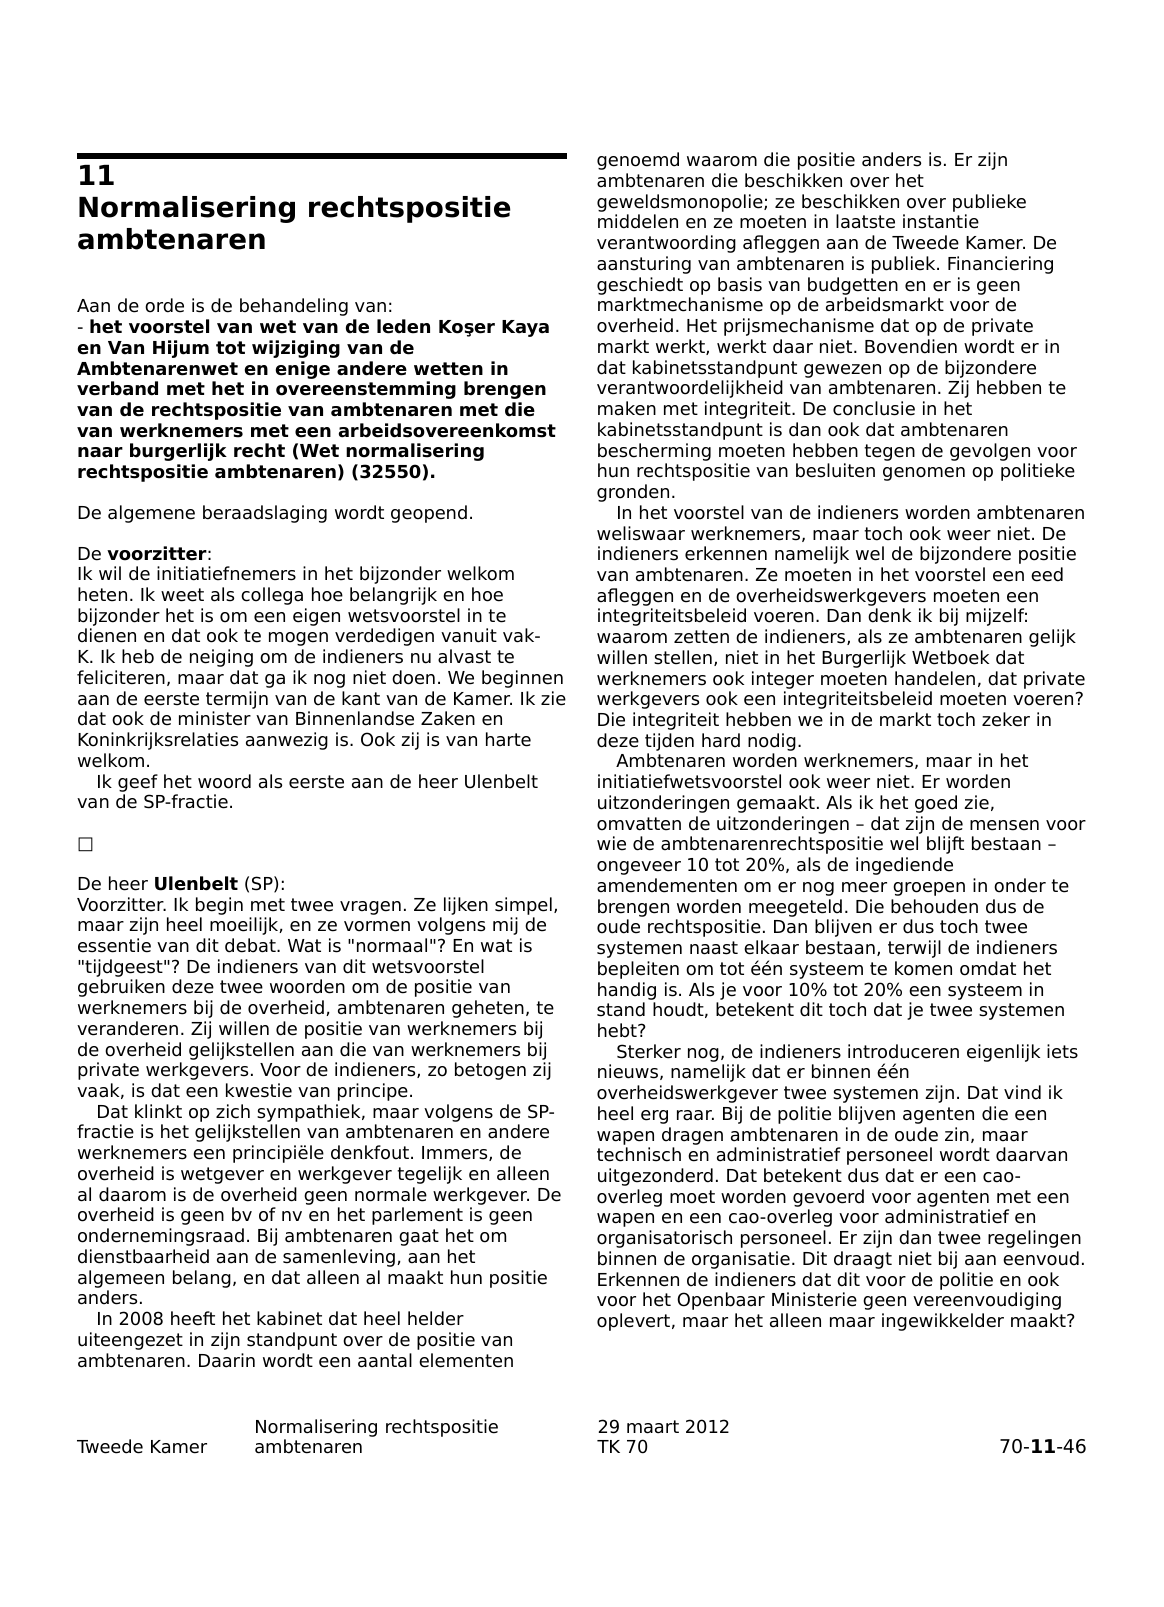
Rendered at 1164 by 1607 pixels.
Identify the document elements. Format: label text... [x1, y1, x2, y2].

text Dat klinkt op zich sympathiek, maar volgens de SP-fractie is het gelijkstellen van ambtenaren en andere werknemers een principiële denkfout. Immers, de overheid is wetgever en werkgever tegelijk en alleen al daarom is de overheid geen normale werkgever. De overheid is geen bv of nv en het parlement is geen ondernemingsraad. Bij ambtenaren gaat het om dienstbaarheid aan de samenleving, aan het algemeen belang, en dat alleen al maakt hun positie anders. [77, 1102, 567, 1309]
text Aan de orde is de behandeling van: [77, 296, 567, 317]
text In 2008 heeft het kabinet dat heel helder uiteengezet in zijn standpunt over de positie van ambtenaren. Daarin wordt een aantal elementen [77, 1309, 567, 1371]
text Ik geef het woord als eerste aan de heer Ulenbelt van de SP-fractie. [77, 771, 567, 813]
text Sterker nog, de indieners introduceren eigenlijk iets nieuws, namelijk dat er binnen één overheidswerkgever twee systemen zijn. Dat vind ik heel erg raar. Bij de politie blijven agenten die een wapen dragen ambtenaren in de oude zin, maar technisch en administratief personeel wordt daarvan uitgezonderd. Dat betekent dus dat er een cao-overleg moet worden gevoerd voor agenten met een wapen en een cao-overleg voor administratief en organisatorisch personeel. Er zijn dan twee regelingen binnen de organisatie. Dit draagt niet bij aan eenvoud. Erkennen de indieners dat dit voor de politie en ook voor het Openbaar Ministerie geen vereenvoudiging oplevert, maar het alleen maar ingewikkelder maakt? [596, 1042, 1087, 1332]
text □ [77, 833, 567, 854]
text In het voorstel van de indieners worden ambtenaren weliswaar werknemers, maar toch ook weer niet. De indieners erkennen namelijk wel de bijzondere positie van ambtenaren. Ze moeten in het voorstel een eed afleggen en de overheidswerkgevers moeten een integriteitsbeleid voeren. Dan denk ik bij mijzelf: waarom zetten de indieners, als ze ambtenaren gelijk willen stellen, niet in het Burgerlijk Wetboek dat werknemers ook integer moeten handelen, dat private werkgevers ook een integriteitsbeleid moeten voeren? Die integriteit hebben we in de markt toch zeker in deze tijden hard nodig. [596, 503, 1087, 751]
text - het voorstel van wet van de leden Koşer Kaya en Van Hijum tot wijziging van de Ambtenarenwet en enige andere wetten in verband met het in overeenstemming brengen van de rechtspositie van ambtenaren met die van werknemers met een arbeidsovereenkomst naar burgerlijk recht (Wet normalisering rechtspositie ambtenaren) (32550). [77, 317, 567, 483]
text De voorzitter: [77, 543, 567, 564]
text genoemd waarom die positie anders is. Er zijn ambtenaren die beschikken over het geweldsmonopolie; ze beschikken over publieke middelen en ze moeten in laatste instantie verantwoording afleggen aan de Tweede Kamer. De aansturing van ambtenaren is publiek. Financiering geschiedt op basis van budgetten en er is geen marktmechanisme op de arbeidsmarkt voor de overheid. Het prijsmechanisme dat op de private markt werkt, werkt daar niet. Bovendien wordt er in dat kabinetsstandpunt gewezen op de bijzondere verantwoordelijkheid van ambtenaren. Zij hebben te maken met integriteit. De conclusie in het kabinetsstandpunt is dan ook dat ambtenaren bescherming moeten hebben tegen de gevolgen voor hun rechtspositie van besluiten genomen op politieke gronden. [596, 150, 1087, 503]
text Ik wil de initiatiefnemers in het bijzonder welkom heten. Ik weet als collega hoe belangrijk en hoe bijzonder het is om een eigen wetsvoorstel in te dienen en dat ook te mogen verdedigen vanuit vak-K. Ik heb de neiging om de indieners nu alvast te feliciteren, maar dat ga ik nog niet doen. We beginnen aan de eerste termijn van de kant van de Kamer. Ik zie dat ook de minister van Binnenlandse Zaken en Koninkrijksrelaties aanwezig is. Ook zij is van harte welkom. [77, 564, 567, 771]
text Ambtenaren worden werknemers, maar in het initiatiefwetsvoorstel ook weer niet. Er worden uitzonderingen gemaakt. Als ik het goed zie, omvatten de uitzonderingen – dat zijn de mensen voor wie de ambtenarenrechtspositie wel blijft bestaan – ongeveer 10 tot 20%, als de ingediende amendementen om er nog meer groepen in onder te brengen worden meegeteld. Die behouden dus de oude rechtspositie. Dan blijven er dus toch twee systemen naast elkaar bestaan, terwijl de indieners bepleiten om tot één systeem te komen omdat het handig is. Als je voor 10% tot 20% een systeem in stand houdt, betekent dit toch dat je twee systemen hebt? [596, 751, 1087, 1042]
title 11 Normalisering rechtspositie ambtenaren [77, 159, 567, 256]
text Voorzitter. Ik begin met twee vragen. Ze lijken simpel, maar zijn heel moeilijk, en ze vormen volgens mij de essentie van dit debat. Wat is "normaal"? En wat is "tijdgeest"? De indieners van dit wetsvoorstel gebruiken deze twee woorden om de positie van werknemers bij de overheid, ambtenaren geheten, te veranderen. Zij willen de positie van werknemers bij de overheid gelijkstellen aan die van werknemers bij private werkgevers. Voor de indieners, zo betogen zij vaak, is dat een kwestie van principe. [77, 894, 567, 1102]
text De heer Ulenbelt (SP): [77, 874, 567, 894]
text De algemene beraadslaging wordt geopend. [77, 503, 567, 523]
